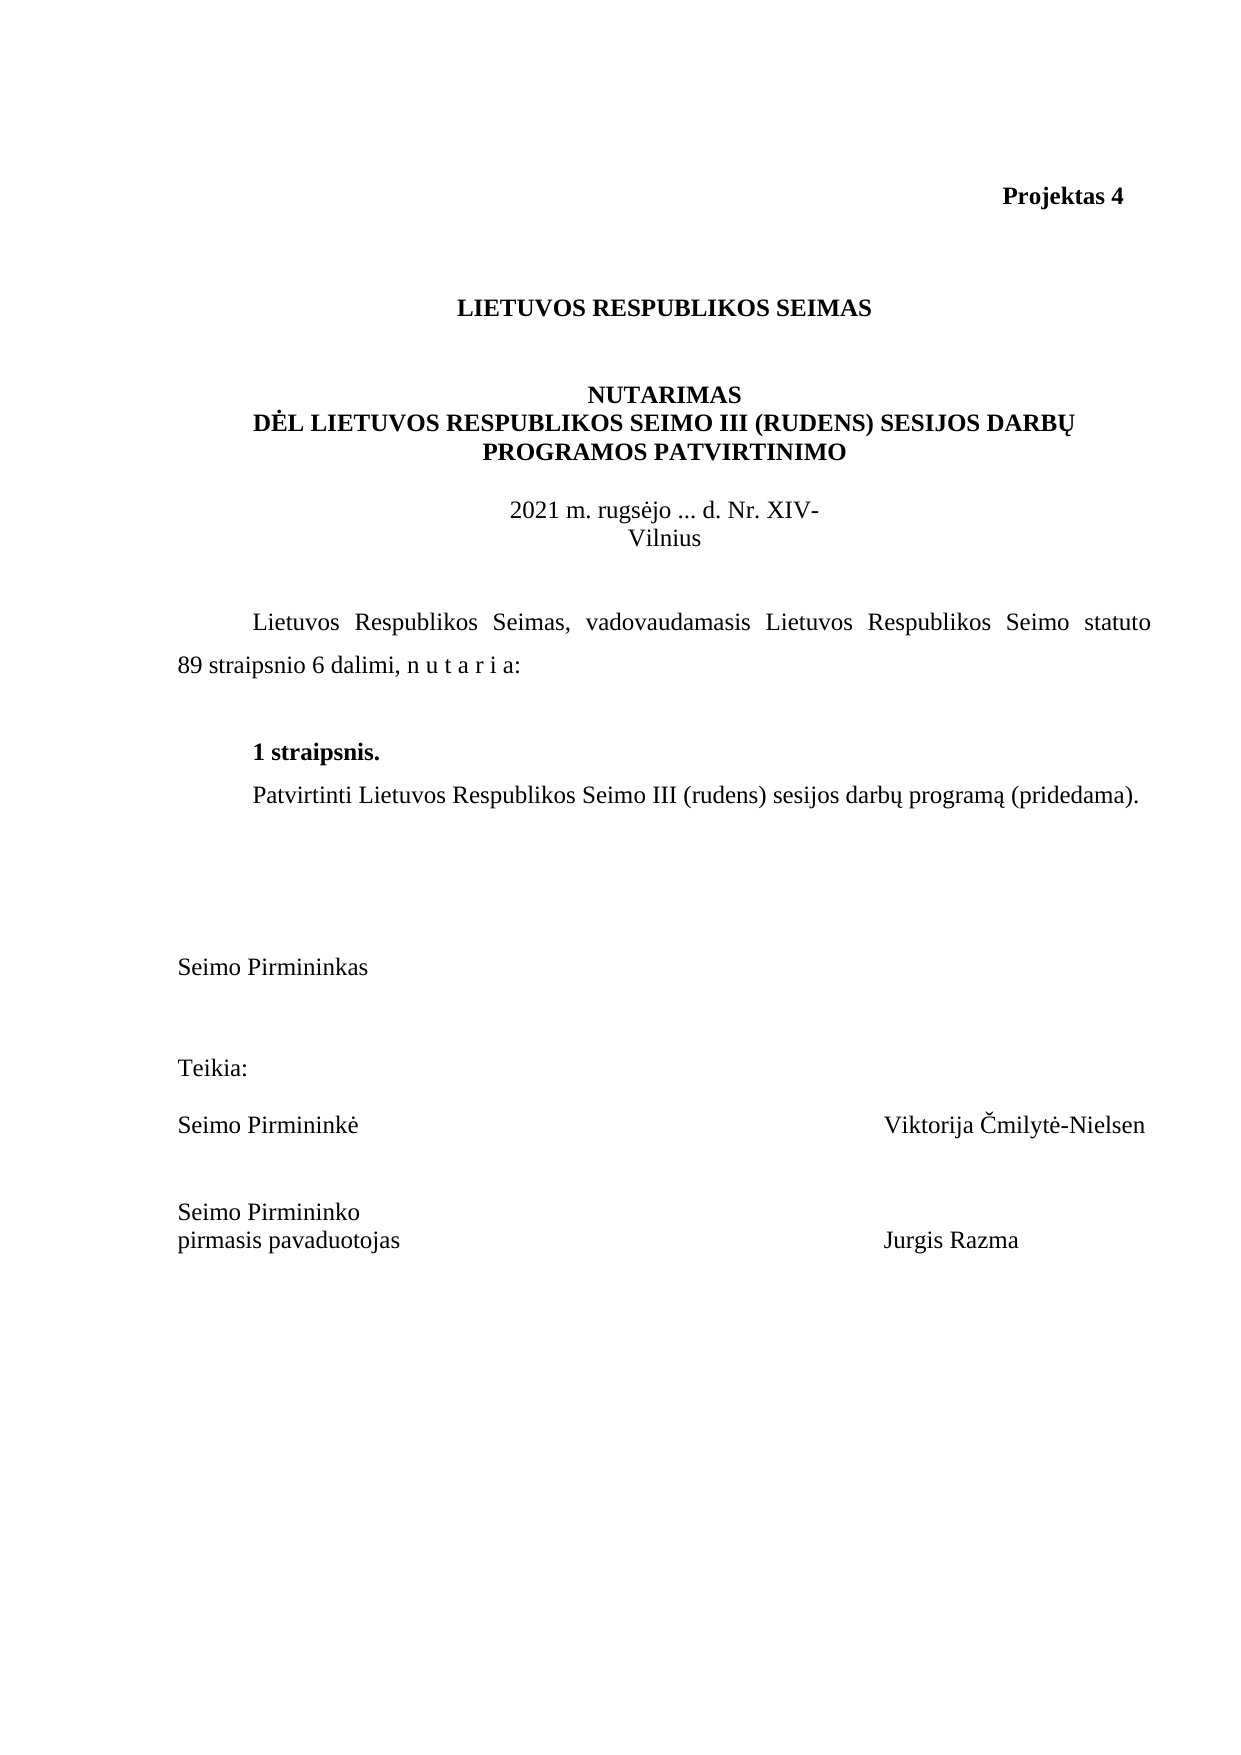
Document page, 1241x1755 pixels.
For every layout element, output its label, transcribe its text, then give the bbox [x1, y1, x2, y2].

text Vilnius [177, 523, 1152, 552]
text Lietuvos Respublikos Seimas, vadovaudamasis Lietuvos Respublikos Seimo statuto 89 straipsnio 6 dalimi, n u t a r i a: [177, 607, 1152, 679]
text LIETUVOS RESPUBLIKOS SEIMAS [177, 293, 1152, 322]
text 1 straipsnis. [177, 737, 1152, 766]
text Projektas 4 [1002, 181, 1152, 210]
text Seimo Pirmininko [177, 1197, 1152, 1226]
text Patvirtinti Lietuvos Respublikos Seimo III (rudens) sesijos darbų programą (pridedama). [177, 780, 1152, 809]
text DĖL LIETUVOS RESPUBLIKOS SEIMO III (RUDENS) SESIJOS DARBŲ PROGRAMOS PATVIRTINIMO [177, 408, 1152, 466]
text NUTARIMAS [177, 380, 1152, 408]
text Seimo Pirmininkė Viktorija Čmilytė-Nielsen [177, 1111, 1152, 1139]
text pirmasis pavaduotojas Jurgis Razma [177, 1226, 1152, 1254]
text 2021 m. rugsėjo ... d. Nr. XIV- [177, 495, 1152, 523]
text Teikia: [177, 1053, 1152, 1082]
text Seimo Pirmininkas [177, 952, 1152, 981]
